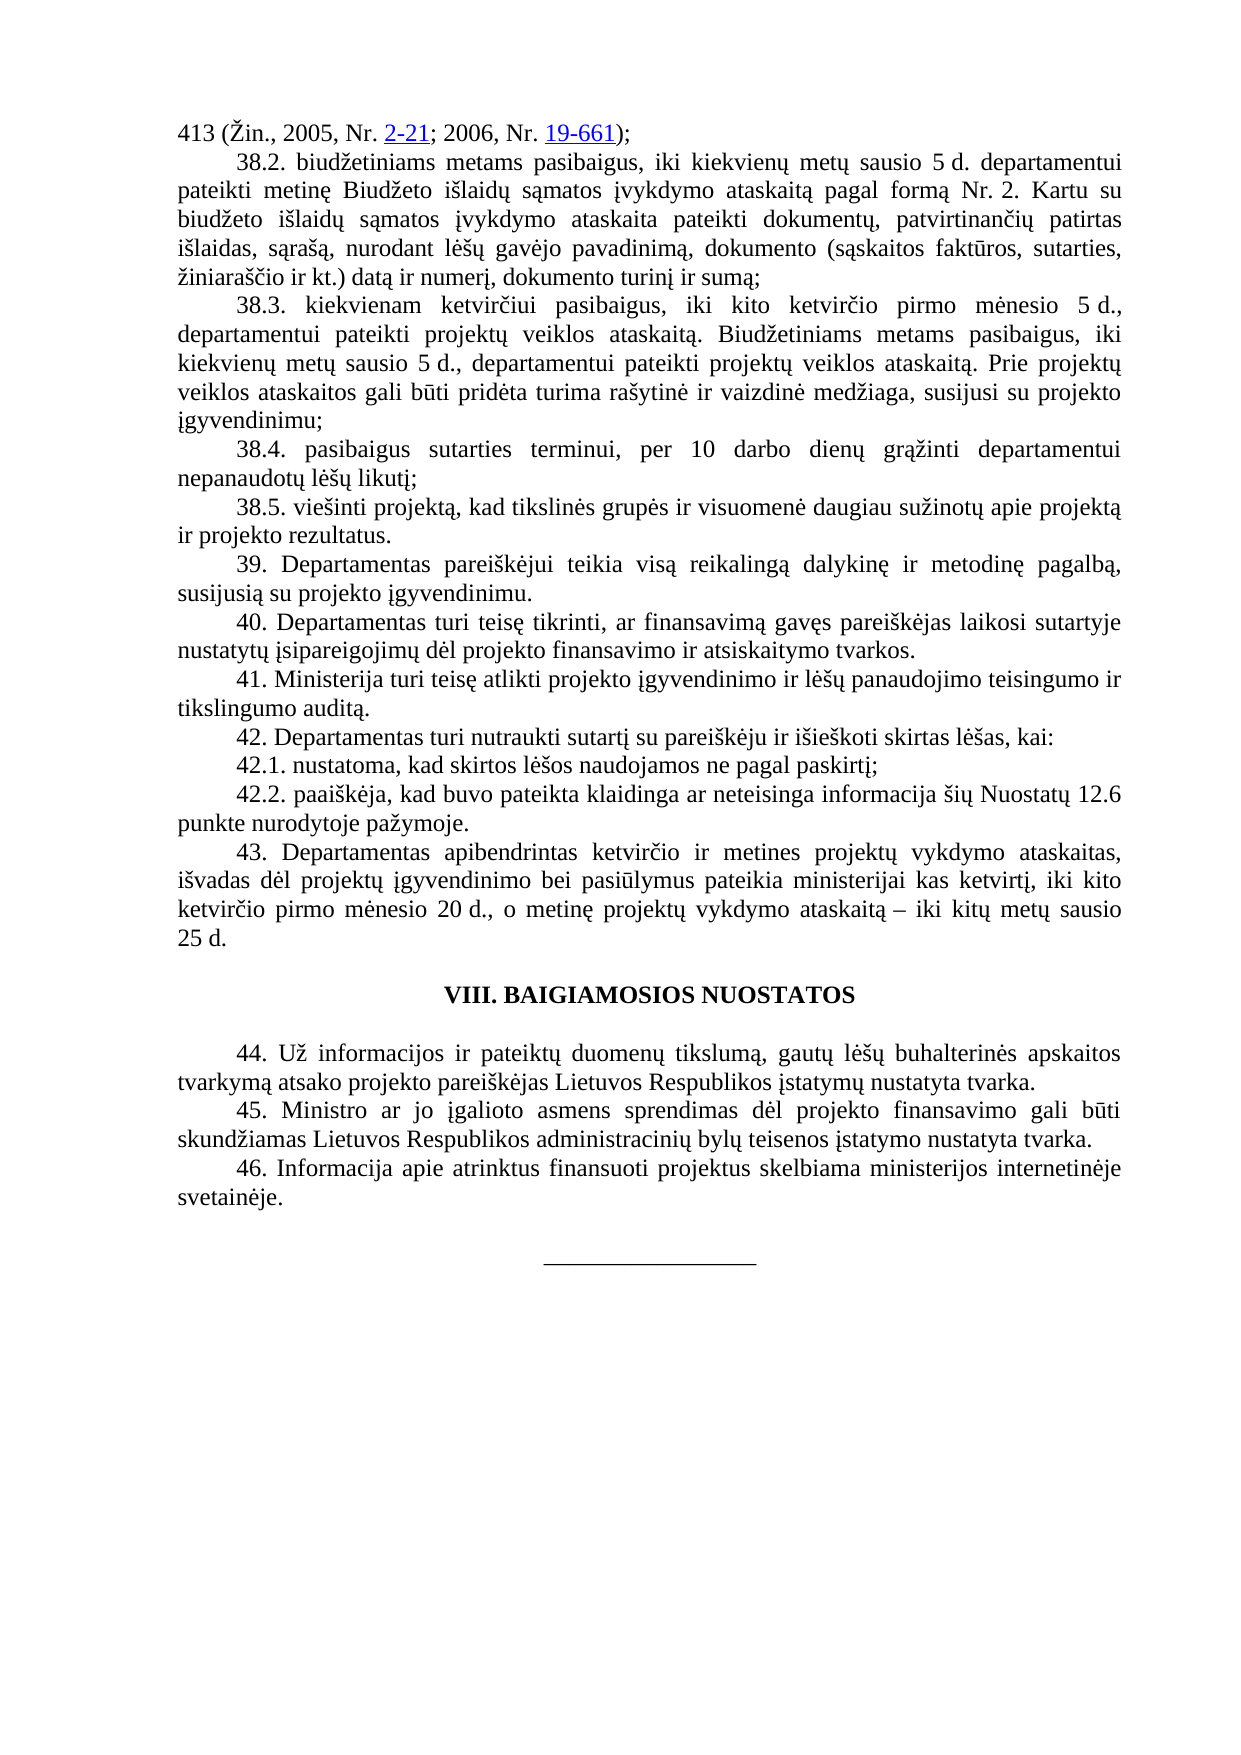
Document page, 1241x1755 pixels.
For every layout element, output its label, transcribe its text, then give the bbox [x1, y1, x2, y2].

text 38.5. viešinti projektą, kad tikslinės grupės ir visuomenė daugiau sužinotų apie projektą ir projekto rezultatus. [177, 492, 1122, 549]
text 38.3. kiekvienam ketvirčiui pasibaigus, iki kito ketvirčio pirmo mėnesio 5 d., departamentui pateikti projektų veiklos ataskaitą. Biudžetiniams metams pasibaigus, iki kiekvienų metų sausio 5 d., departamentui pateikti projektų veiklos ataskaitą. Prie projektų veiklos ataskaitos gali būti pridėta turima rašytinė ir vaizdinė medžiaga, susijusi su projekto įgyvendinimu; [177, 291, 1122, 434]
text 42. Departamentas turi nutraukti sutartį su pareiškėju ir išieškoti skirtas lėšas, kai: [177, 722, 1122, 751]
text 45. Ministro ar jo įgalioto asmens sprendimas dėl projekto finansavimo gali būti skundžiamas Lietuvos Respublikos administracinių bylų teisenos įstatymo nustatyta tvarka. [177, 1096, 1122, 1153]
text 46. Informacija apie atrinktus finansuoti projektus skelbiama ministerijos internetinėje svetainėje. [177, 1153, 1122, 1211]
text 38.2. biudžetiniams metams pasibaigus, iki kiekvienų metų sausio 5 d. departamentui pateikti metinę Biudžeto išlaidų sąmatos įvykdymo ataskaitą pagal formą Nr. 2. Kartu su biudžeto išlaidų sąmatos įvykdymo ataskaita pateikti dokumentų, patvirtinančių patirtas išlaidas, sąrašą, nurodant lėšų gavėjo pavadinimą, dokumento (sąskaitos faktūros, sutarties, žiniaraščio ir kt.) datą ir numerį, dokumento turinį ir sumą; [177, 147, 1122, 291]
text 43. Departamentas apibendrintas ketvirčio ir metines projektų vykdymo ataskaitas, išvadas dėl projektų įgyvendinimo bei pasiūlymus pateikia ministerijai kas ketvirtį, iki kito ketvirčio pirmo mėnesio 20 d., o metinę projektų vykdymo ataskaitą – iki kitų metų sausio 25 d. [177, 837, 1122, 952]
text 42.2. paaiškėja, kad buvo pateikta klaidinga ar neteisinga informacija šių Nuostatų 12.6 punkte nurodytoje pažymoje. [177, 779, 1122, 837]
text 39. Departamentas pareiškėjui teikia visą reikalingą dalykinę ir metodinę pagalbą, susijusią su projekto įgyvendinimu. [177, 549, 1122, 607]
text 40. Departamentas turi teisę tikrinti, ar finansavimą gavęs pareiškėjas laikosi sutartyje nustatytų įsipareigojimų dėl projekto finansavimo ir atsiskaitymo tvarkos. [177, 607, 1122, 664]
text _________________ [177, 1239, 1122, 1268]
text 413 (Žin., 2005, Nr. 2-21; 2006, Nr. 19-661); [177, 118, 1122, 147]
text 44. Už informacijos ir pateiktų duomenų tikslumą, gautų lėšų buhalterinės apskaitos tvarkymą atsako projekto pareiškėjas Lietuvos Respublikos įstatymų nustatyta tvarka. [177, 1038, 1122, 1096]
text 41. Ministerija turi teisę atlikti projekto įgyvendinimo ir lėšų panaudojimo teisingumo ir tikslingumo auditą. [177, 664, 1122, 722]
text 42.1. nustatoma, kad skirtos lėšos naudojamos ne pagal paskirtį; [177, 751, 1122, 779]
text 38.4. pasibaigus sutarties terminui, per 10 darbo dienų grąžinti departamentui nepanaudotų lėšų likutį; [177, 434, 1122, 492]
text VIII. BAIGIAMOSIOS NUOSTATOS [177, 981, 1122, 1009]
